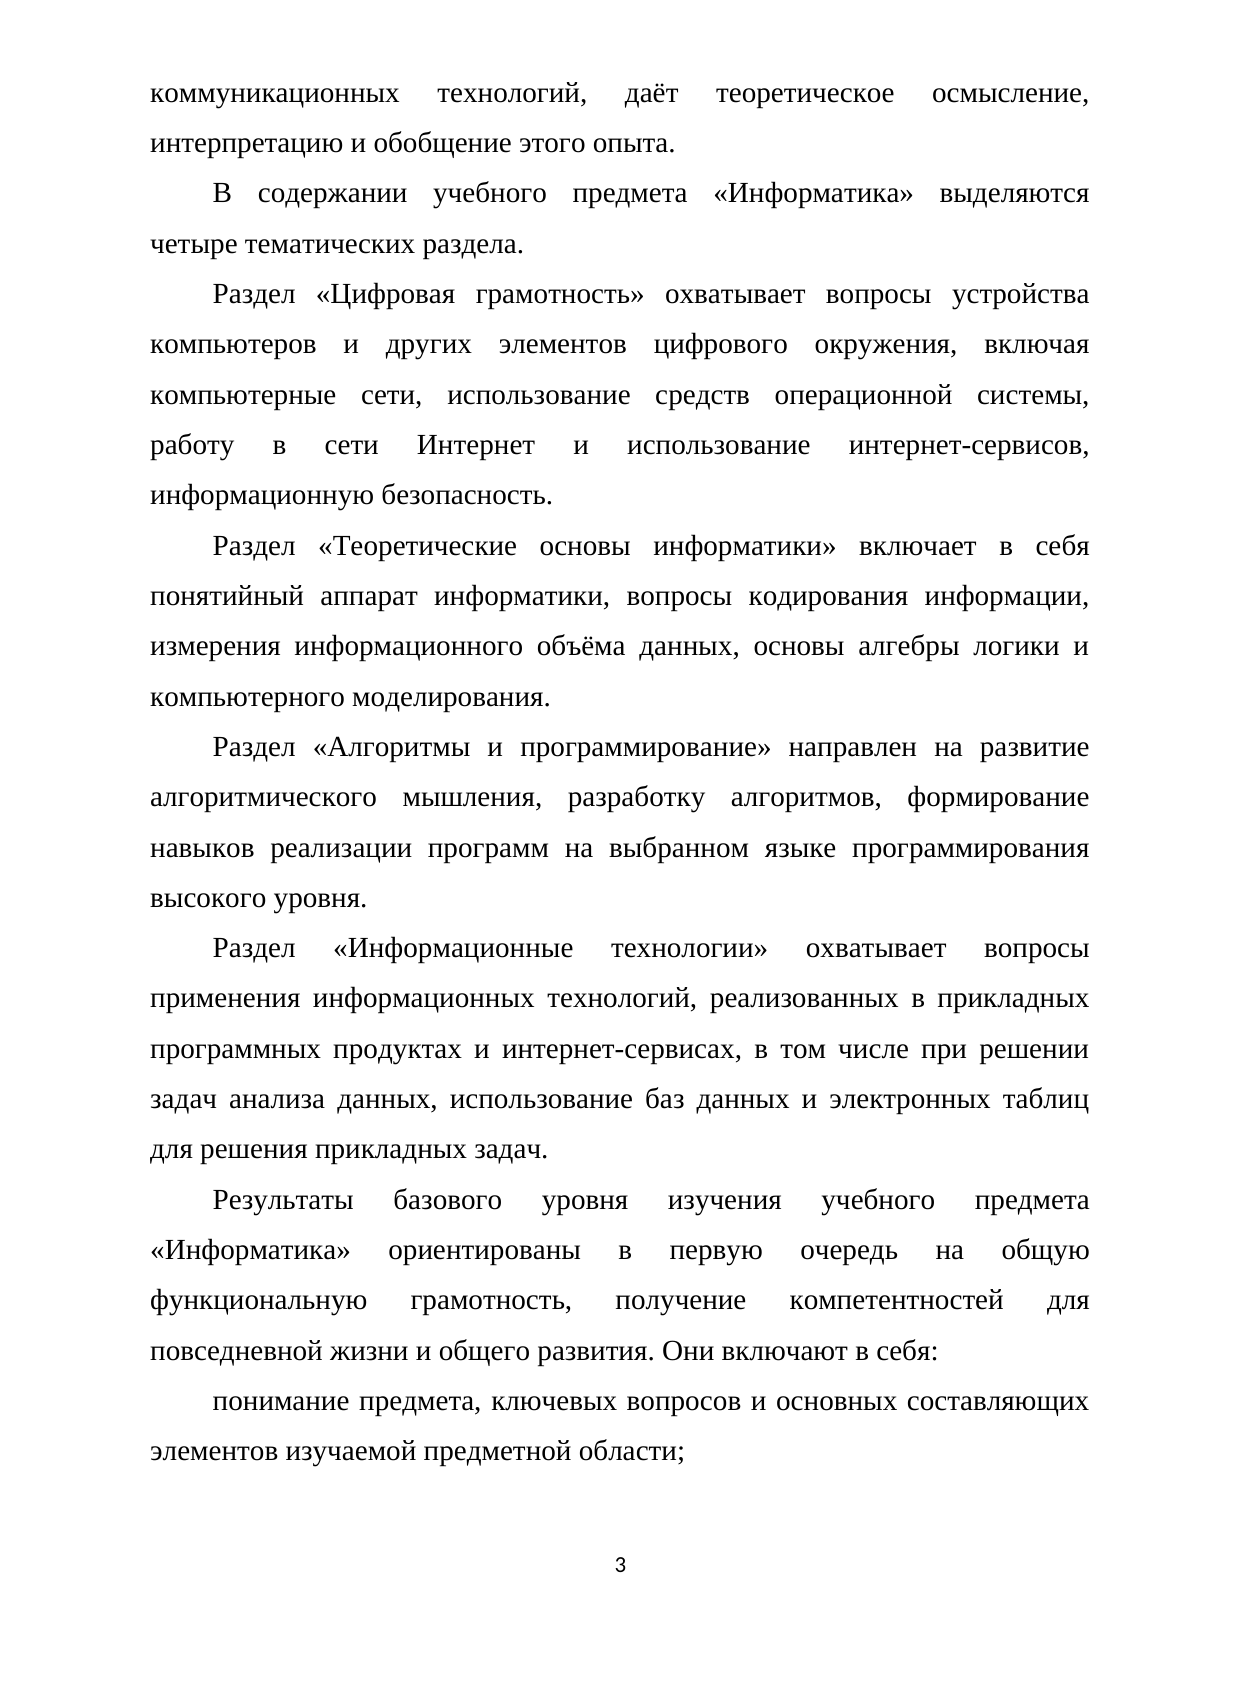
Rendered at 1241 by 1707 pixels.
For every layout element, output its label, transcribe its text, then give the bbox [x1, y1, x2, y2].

text В содержании учебного предмета «Информатика» выделяются четыре тематических раздела. [150, 176, 1090, 259]
text коммуникационных технологий, даёт теоретическое осмысление, интерпретацию и обобщение этого опыта. [150, 75, 1090, 159]
text Раздел «Теоретические основы информатики» включает в себя понятийный аппарат информатики, вопросы кодирования информации, измерения информационного объёма данных, основы алгебры логики и компьютерного моделирования. [150, 528, 1090, 712]
text Раздел «Цифровая грамотность» охватывает вопросы устройства компьютеров и других элементов цифрового окружения, включая компьютерные сети, использование средств операционной системы, работу в сети Интернет и использование интернет-сервисов, информационную безопасность. [150, 276, 1090, 511]
text Результаты базового уровня изучения учебного предмета «Информатика» ориентированы в первую очередь на общую функциональную грамотность, получение компетентностей для повседневной жизни и общего развития. Они включают в себя: [150, 1182, 1090, 1366]
text Раздел «Алгоритмы и программирование» направлен на развитие алгоритмического мышления, разработку алгоритмов, формирование навыков реализации программ на выбранном языке программирования высокого уровня. [150, 729, 1090, 913]
text понимание предмета, ключевых вопросов и основных составляющих элементов изучаемой предметной области; [150, 1383, 1090, 1467]
text Раздел «Информационные технологии» охватывает вопросы применения информационных технологий, реализованных в прикладных программных продуктах и интернет-сервисах, в том числе при решении задач анализа данных, использование баз данных и электронных таблиц для решения прикладных задач. [150, 930, 1090, 1165]
